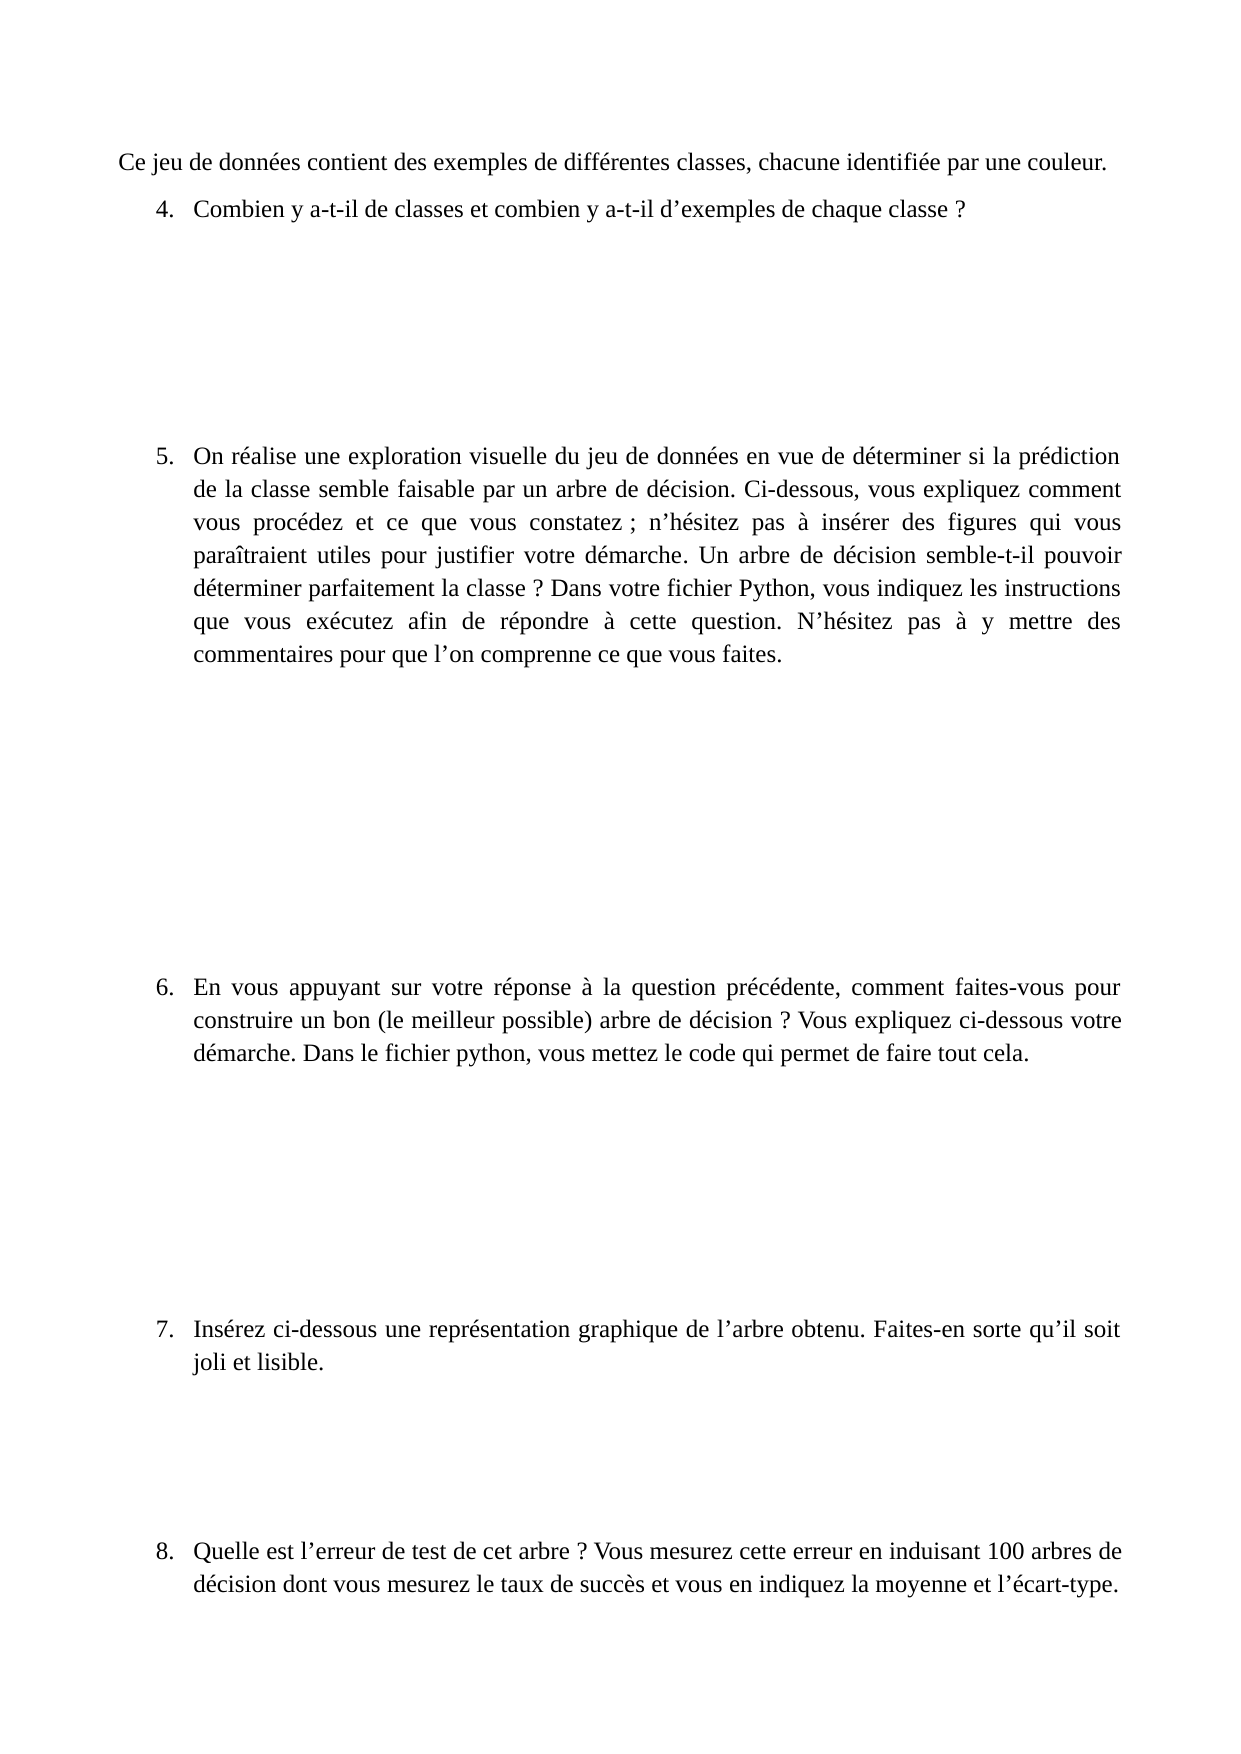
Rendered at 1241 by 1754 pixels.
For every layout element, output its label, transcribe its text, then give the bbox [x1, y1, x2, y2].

list Insérez ci-dessous une représentation graphique de l’arbre obtenu. Faites-en sorte qu’il soit joli et lisible. [156, 1314, 1122, 1376]
list On réalise une exploration visuelle du jeu de données en vue de déterminer si la prédiction de la classe semble faisable par un arbre de décision. Ci-dessous, vous expliquez comment vous procédez et ce que vous constatez ; n’hésitez pas à insérer des figures qui vous paraîtraient utiles pour justifier votre démarche. Un arbre de décision semble-t-il pouvoir déterminer parfaitement la classe ? Dans votre fichier Python, vous indiquez les instructions que vous exécutez afin de répondre à cette question. N’hésitez pas à y mettre des commentaires pour que l’on comprenne ce que vous faites. [156, 441, 1122, 668]
text Ce jeu de données contient des exemples de différentes classes, chacune identifiée par une couleur. [118, 147, 1122, 176]
list En vous appuyant sur votre réponse à la question précédente, comment faites-vous pour construire un bon (le meilleur possible) arbre de décision ? Vous expliquez ci-dessous votre démarche. Dans le fichier python, vous mettez le code qui permet de faire tout cela. [156, 972, 1122, 1067]
list Combien y a-t-il de classes et combien y a-t-il d’exemples de chaque classe ? [156, 194, 1122, 223]
list Quelle est l’erreur de test de cet arbre ? Vous mesurez cette erreur en induisant 100 arbres de décision dont vous mesurez le taux de succès et vous en indiquez la moyenne et l’écart-type. [156, 1536, 1122, 1598]
